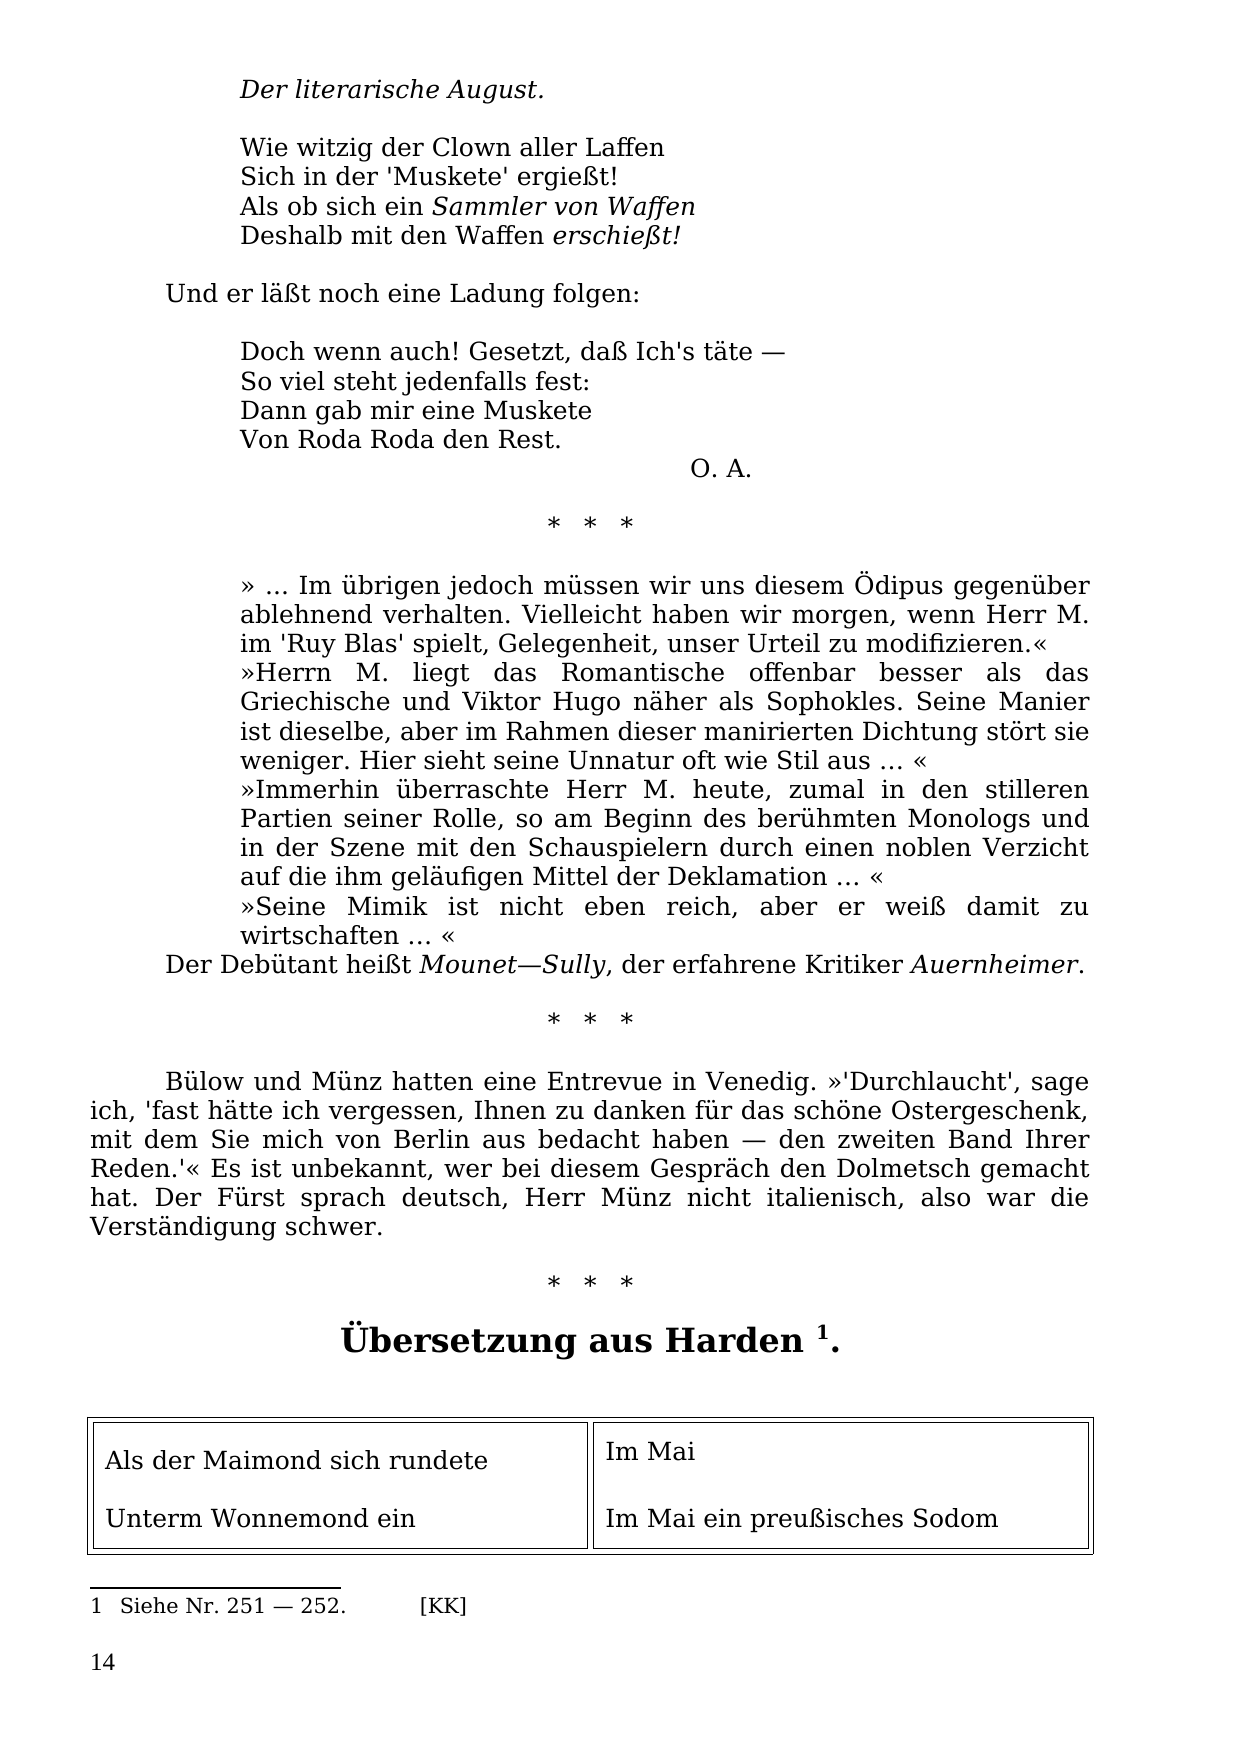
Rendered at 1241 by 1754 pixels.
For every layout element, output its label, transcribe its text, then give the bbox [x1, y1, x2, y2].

text Als ob sich ein Sammler von Waffen [240, 192, 1091, 221]
text Übersetzung aus Harden . [90, 1300, 1091, 1360]
text »Seine Mimik ist nicht eben reich, aber er weiß damit zu wirtschaften … « [240, 892, 1091, 950]
table_header Im Mai Im Mai ein preußisches Sodom [590, 1418, 1091, 1548]
text * * * [90, 1008, 1091, 1037]
text Von Roda Roda den Rest. [240, 425, 1091, 454]
text Doch wenn auch! Gesetzt, daß Ich's täte — [240, 337, 1091, 367]
text »Herrn M. liegt das Romantische offenbar besser als das Griechische und Viktor Hugo näher als Sophokles. Seine Manier ist dieselbe, aber im Rahmen dieser manirierten Dichtung stört sie weniger. Hier sieht seine Unnatur oft wie Stil aus … « [240, 658, 1091, 775]
text Wie witzig der Clown aller Laffen [240, 133, 1091, 162]
table_header Als der Maimond sich rundete Unterm Wonnemond ein [90, 1418, 590, 1548]
text »Immerhin überraschte Herr M. heute, zumal in den stilleren Partien seiner Rolle, so am Beginn des berühmten Monologs und in der Szene mit den Schauspielern durch einen noblen Verzicht auf die ihm geläufigen Mittel der Deklamation … « [240, 775, 1091, 892]
text Der Debütant heißt Mounet—Sully, der erfahrene Kritiker Auernheimer. [90, 950, 1091, 979]
text Und er läßt noch eine Ladung folgen: [90, 279, 1091, 308]
text So viel steht jedenfalls fest: [240, 367, 1091, 396]
text Bülow und Münz hatten eine Entrevue in Venedig. »'Durchlaucht', sage ich, 'fast hätte ich vergessen, Ihnen zu danken für das schöne Ostergeschenk, mit dem Sie mich von Berlin aus bedacht haben — den zweiten Band Ihrer Reden.'« Es ist unbekannt, wer bei diesem Gespräch den Dolmetsch gemacht hat. Der Fürst sprach deutsch, Herr Münz nicht italienisch, also war die Verständigung schwer. [90, 1067, 1091, 1242]
text Deshalb mit den Waffen erschießt! [240, 221, 1091, 250]
text Der literarische August. [240, 75, 1091, 104]
text * * * [90, 1271, 1091, 1300]
text » ... Im übrigen jedoch müssen wir uns diesem Ödipus gegenüber ablehnend verhalten. Vielleicht haben wir morgen, wenn Herr M. im 'Ruy Blas' spielt, Gelegenheit, unser Urteil zu modifizieren.« [240, 571, 1091, 658]
text Sich in der 'Muskete' ergießt! [240, 162, 1091, 192]
text * * * [90, 512, 1091, 542]
text O. A. [90, 454, 1091, 483]
text Dann gab mir eine Muskete [240, 396, 1091, 425]
text Siehe Nr. 251 — 252. [KK] [90, 1594, 1091, 1618]
